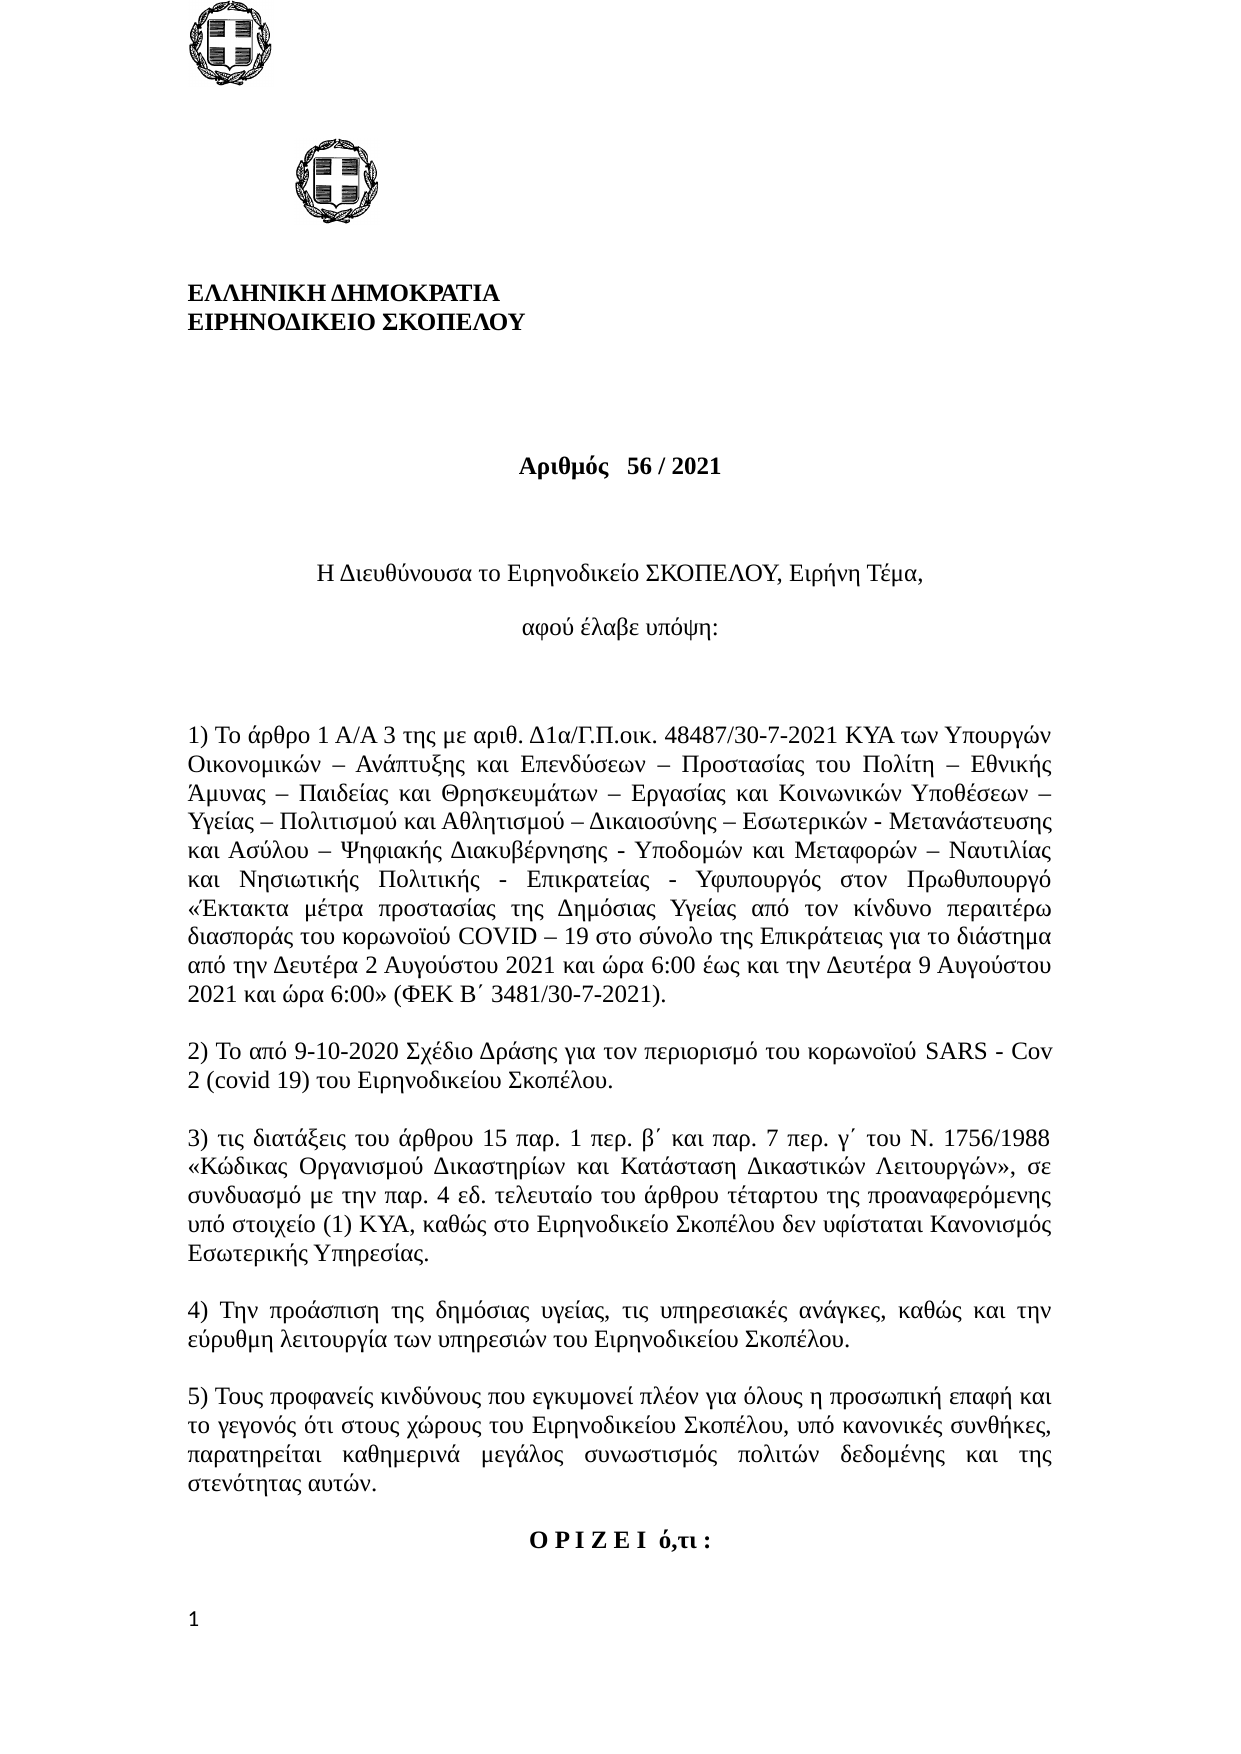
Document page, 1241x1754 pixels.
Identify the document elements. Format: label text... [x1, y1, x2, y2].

text 1) Το άρθρο 1 Α/Α 3 της με αριθ. Δ1α/Γ.Π.οικ. 48487/30-7-2021 ΚΥΑ των Υπουργών Οικονομικών – Ανάπτυξης και Επενδύσεων – Προστασίας του Πολίτη – Εθνικής Άμυνας – Παιδείας και Θρησκευμάτων – Εργασίας και Κοινωνικών Υποθέσεων – Υγείας – Πολιτισμού και Αθλητισμού – Δικαιοσύνης – Εσωτερικών - Μετανάστευσης και Ασύλου – Ψηφιακής Διακυβέρνησης - Υποδομών και Μεταφορών – Ναυτιλίας και Νησιωτικής Πολιτικής - Επικρατείας - Υφυπουργός στον Πρωθυπουργό «Έκτακτα μέτρα προστασίας της Δημόσιας Υγείας από τον κίνδυνο περαιτέρω διασποράς του κορωνοϊού COVID – 19 στο σύνολο της Επικράτειας για το διάστημα από την Δευτέρα 2 Αυγούστου 2021 και ώρα 6:00 έως και την Δευτέρα 9 Αυγούστου 2021 και ώρα 6:00» (ΦΕΚ Β΄ 3481/30-7-2021). [187, 720, 1053, 1008]
text αφού έλαβε υπόψη: [187, 612, 1053, 641]
text Αριθμός 56 / 2021 [187, 451, 1053, 479]
text ΕΙΡΗΝΟΔΙΚΕΙΟ ΣΚΟΠΕΛΟΥ [187, 307, 1053, 336]
text 2) Το από 9-10-2020 Σχέδιο Δράσης για τον περιορισμό του κορωνοϊού SARS - Cov 2 (covid 19) του Ειρηνοδικείου Σκοπέλου. [187, 1036, 1053, 1094]
text Ο Ρ Ι Ζ Ε Ι ό,τι : [187, 1525, 1053, 1554]
text Η Διευθύνουσα το Ειρηνοδικείο ΣΚΟΠΕΛΟΥ, Ειρήνη Τέμα, [187, 558, 1053, 587]
text 4) Την προάσπιση της δημόσιας υγείας, τις υπηρεσιακές ανάγκες, καθώς και την εύρυθμη λειτουργία των υπηρεσιών του Ειρηνοδικείου Σκοπέλου. [187, 1295, 1053, 1353]
text 5) Τους προφανείς κινδύνους που εγκυμονεί πλέον για όλους η προσωπική επαφή και το γεγονός ότι στους χώρους του Ειρηνοδικείου Σκοπέλου, υπό κανονικές συνθήκες, παρατηρείται καθημερινά μεγάλος συνωστισμός πολιτών δεδομένης και της στενότητας αυτών. [187, 1381, 1053, 1496]
text ΕΛΛΗΝΙΚΗ ΔΗΜΟΚΡΑΤΙΑ [187, 278, 1053, 307]
text 3) τις διατάξεις του άρθρου 15 παρ. 1 περ. β΄ και παρ. 7 περ. γ΄ του Ν. 1756/1988 «Κώδικας Οργανισμού Δικαστηρίων και Κατάσταση Δικαστικών Λειτουργών», σε συνδυασμό με την παρ. 4 εδ. τελευταίο του άρθρου τέταρτου της προαναφερόμενης υπό στοιχείο (1) ΚΥΑ, καθώς στο Ειρηνοδικείο Σκοπέλου δεν υφίσταται Κανονισμός Εσωτερικής Υπηρεσίας. [187, 1123, 1053, 1266]
